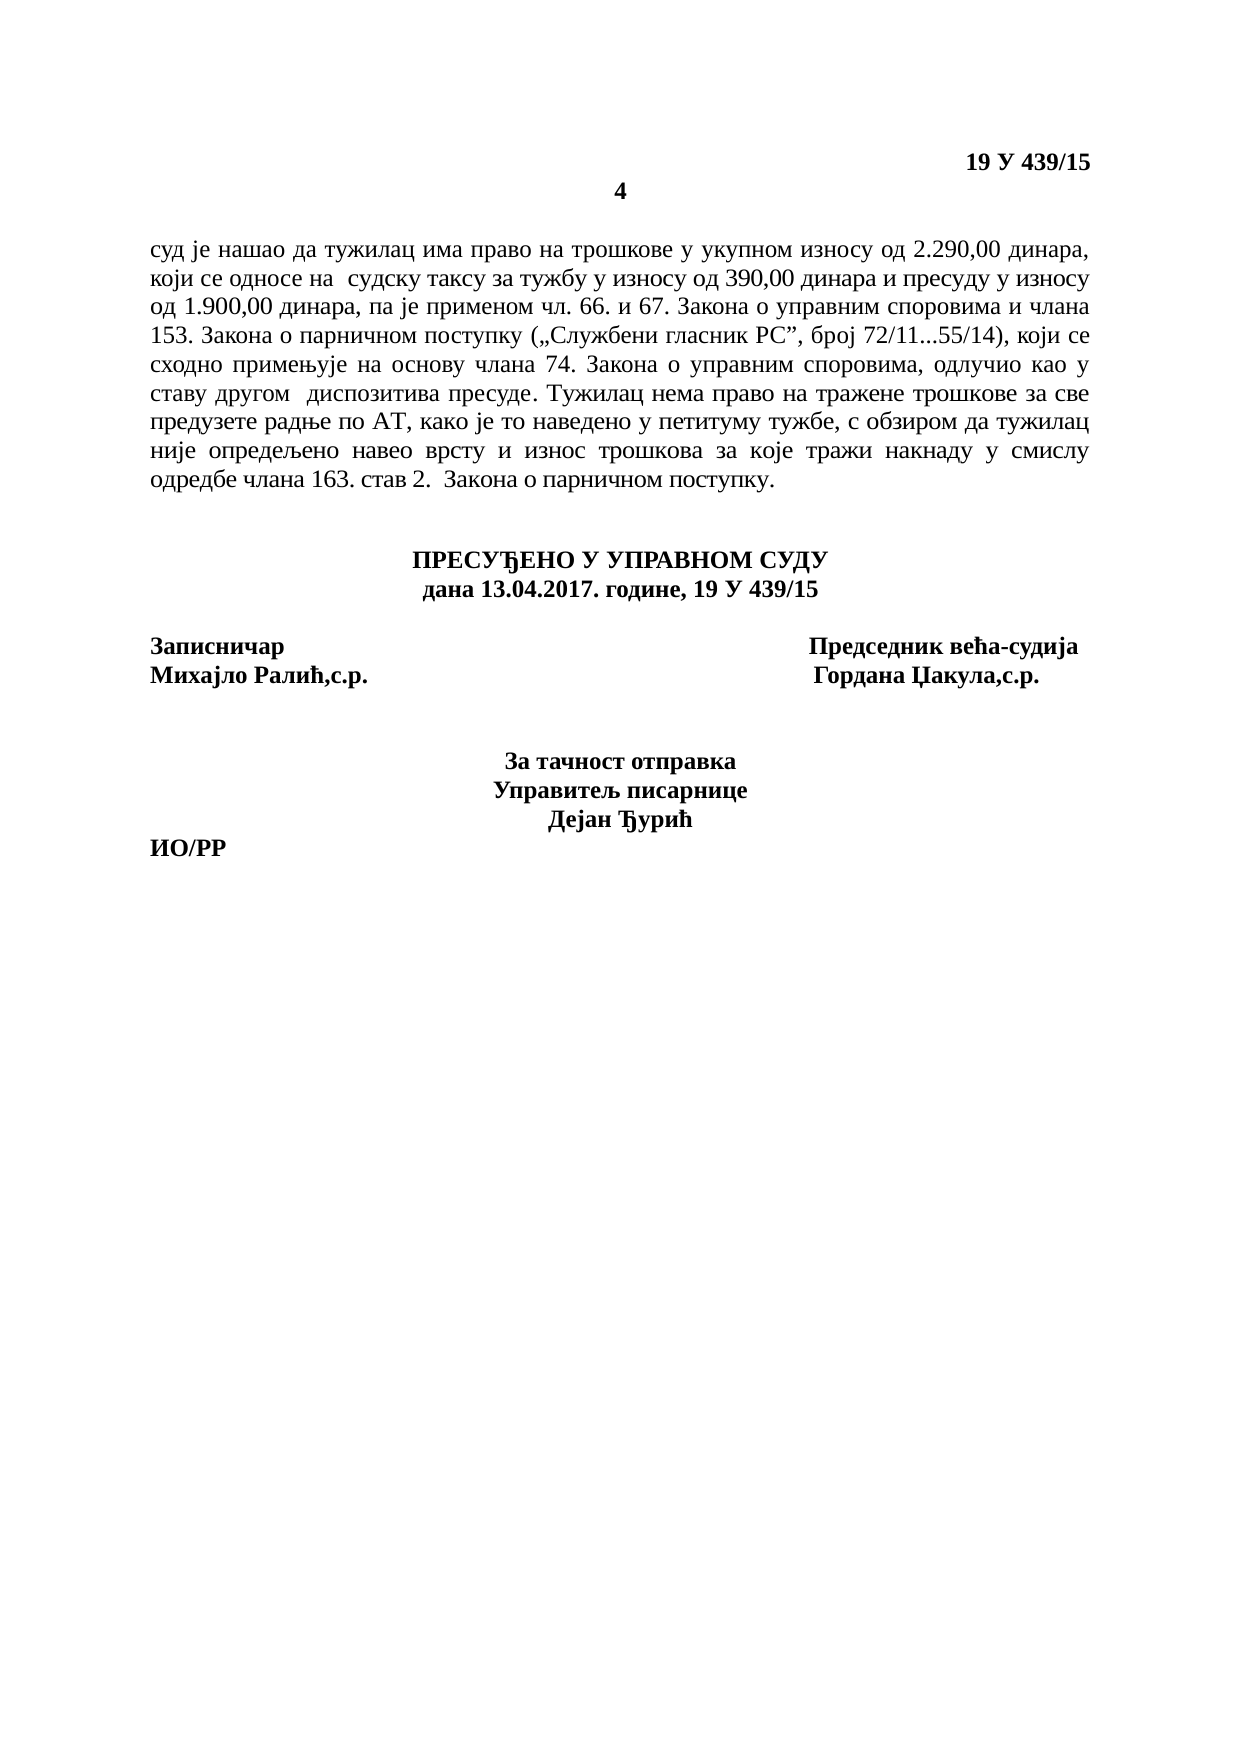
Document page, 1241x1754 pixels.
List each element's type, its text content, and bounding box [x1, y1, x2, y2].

text Дејан Ђурић [150, 804, 1091, 833]
text дана 13.04.2017. године, 19 У 439/15 [150, 574, 1091, 603]
text Михајло Ралић,с.р. Гордана Џакула,с.р. [150, 660, 1091, 689]
text ПРЕСУЂЕНО У УПРАВНОМ СУДУ [150, 545, 1091, 574]
text За тачност отправка [150, 746, 1091, 775]
text Записничар Председник већа-судија [150, 631, 1091, 660]
text суд је нашао да тужилац има право на трошкове у укупном износу од 2.290,00 динара, који се односе на судску таксу за тужбу у износу од 390,00 динара и пресуду у износу од 1.900,00 динара, па је применом чл. 66. и 67. Закона о управним споровима и члана 153. Закона о парничном поступку („Службени гласник РС”, број 72/11...55/14), који се сходно примењује на основу члана 74. Закона о управним споровима, одлучио као у ставу другом диспозитива пресуде. Тужилац нема право на тражене трошкове за све предузете радње по АТ, како је то наведено у петитуму тужбе, с обзиром да тужилац није опредељено навео врсту и износ трошкова за које тражи накнаду у смислу одредбе члана 163. став 2. Закона о парничном поступку. [150, 234, 1091, 493]
text ИО/РР [150, 833, 1091, 861]
text Управитељ писарнице [150, 775, 1091, 804]
